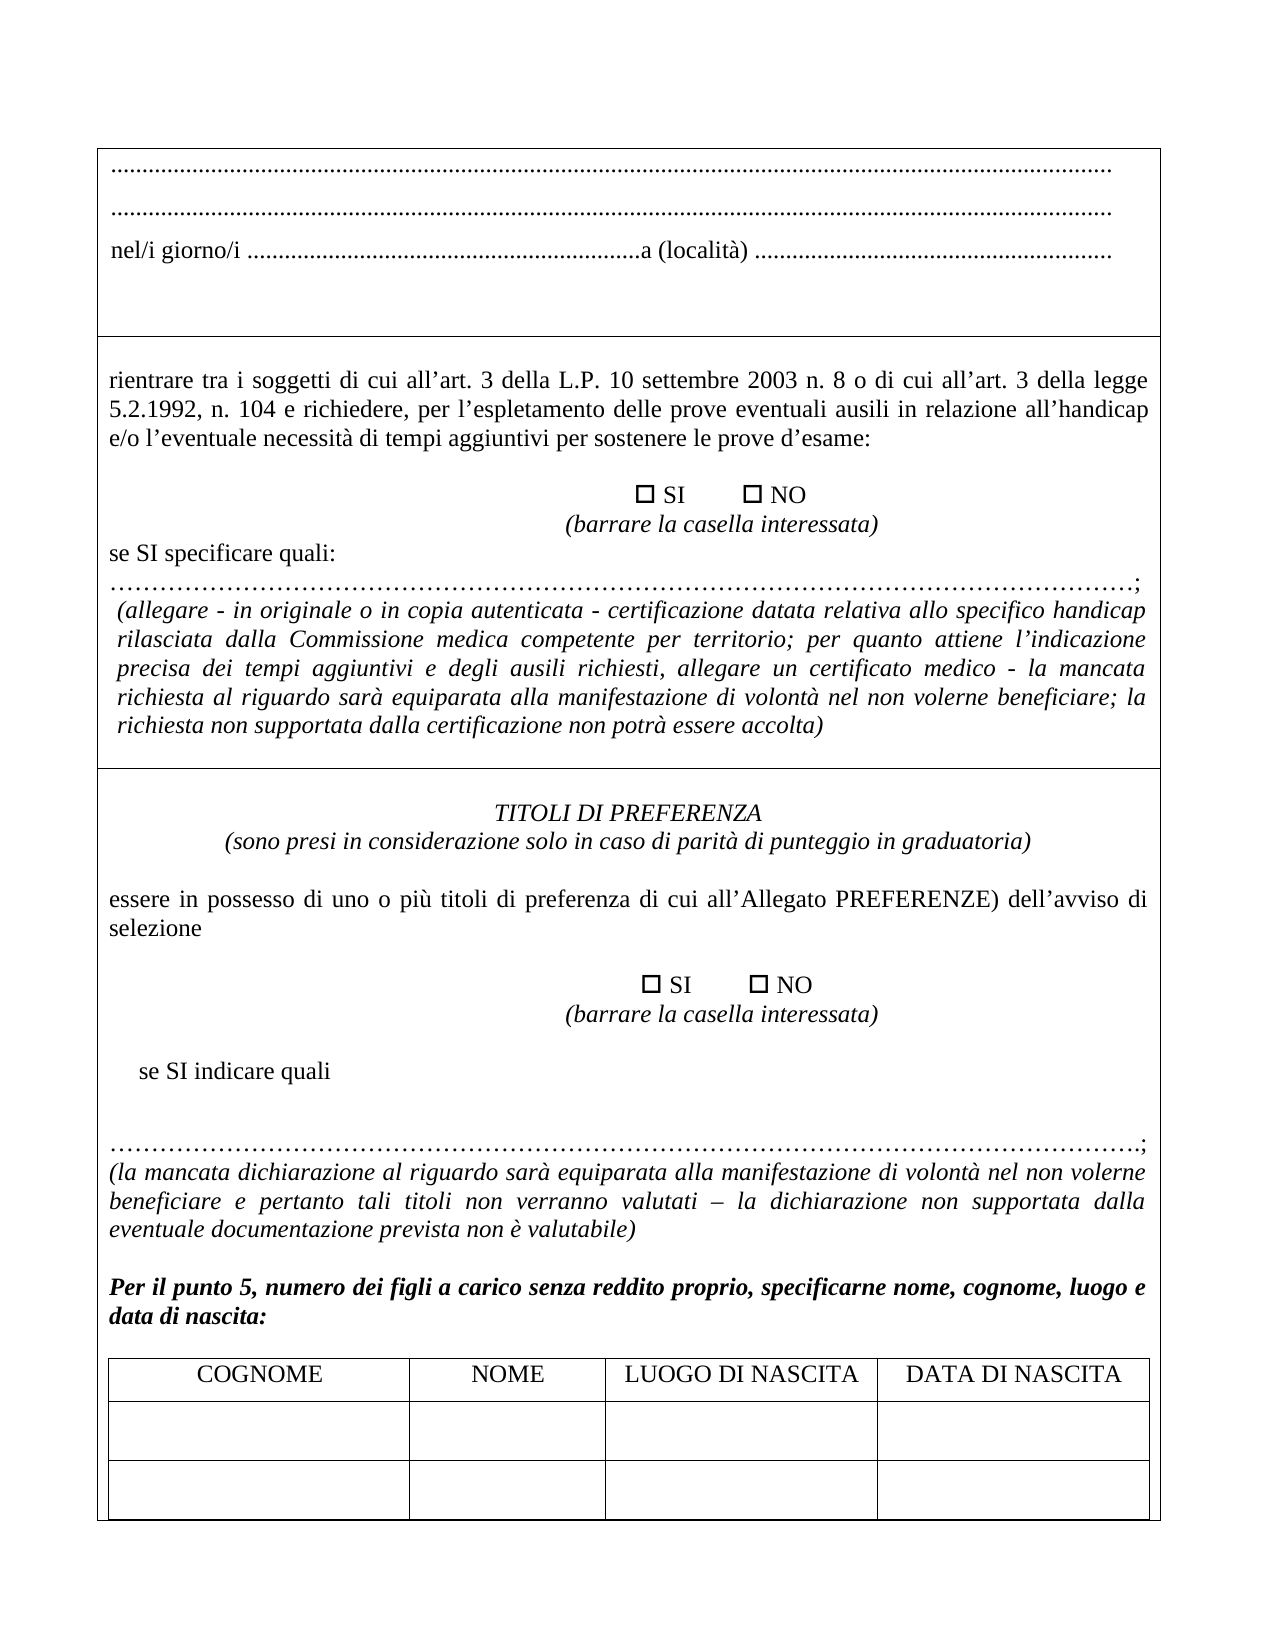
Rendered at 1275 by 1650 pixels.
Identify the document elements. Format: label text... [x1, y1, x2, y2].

table_cell [109, 1461, 409, 1519]
table_cell TITOLI DI PREFERENZA (sono presi in considerazione solo in caso di parità di punteggio in graduatoria) essere in possesso di uno o più titoli di preferenza di cui all’Allegato PREFERENZE) dell’avviso di selezione  SI  NO (barrare la casella interessata) se SI indicare quali …………………………………………………………………………………………………………….; (la mancata dichiarazione al riguardo sarà equiparata alla manifestazione di volontà nel non volerne beneficiare e pertanto tali titoli non verranno valutati – la dichiarazione non supportata dalla eventuale documentazione prevista non è valutabile) Per il punto 5, numero dei figli a carico senza reddito proprio, specificarne nome, cognome, luogo e data di nascita: [98, 769, 1160, 1520]
table_cell aver presentato una  relazione  comunicazione al  corso  convegno  congresso  seminario titolo del corso / convegno / ecc. titolo della relazione/ comunicazione nel/i giorno/i a (località) [98, 149, 1160, 336]
table_cell [410, 1402, 605, 1459]
table_header DATA DI NASCITA [878, 1359, 1149, 1401]
table_cell [606, 1461, 877, 1519]
table_cell [73, 148, 97, 336]
table_cell [878, 1461, 1149, 1519]
table_cell [606, 1402, 877, 1459]
table_header LUOGO DI NASCITA [606, 1359, 877, 1401]
table_cell [410, 1461, 605, 1519]
table_header NOME [410, 1359, 605, 1401]
table_cell [109, 1402, 409, 1459]
table_cell [73, 768, 97, 1520]
table_cell rientrare tra i soggetti di cui all’art. 3 della L.P. 10 settembre 2003 n. 8 o di cui all’art. 3 della legge 5.2.1992, n. 104 e richiedere, per l’espletamento delle prove eventuali ausili in relazione all’handicap e/o l’eventuale necessità di tempi aggiuntivi per sostenere le prove d’esame:  SI  NO (barrare la casella interessata) se SI specificare quali: ……………………………………………………………………………………………………………; (allegare - in originale o in copia autenticata - certificazione datata relativa allo specifico handicap rilasciata dalla Commissione medica competente per territorio; per quanto attiene l’indicazione precisa dei tempi aggiuntivi e degli ausili richiesti, allegare un certificato medico - la mancata richiesta al riguardo sarà equiparata alla manifestazione di volontà nel non volerne beneficiare; la richiesta non supportata dalla certificazione non potrà essere accolta) [98, 337, 1160, 768]
table_header COGNOME [109, 1359, 409, 1401]
table_cell [878, 1402, 1149, 1459]
table_cell [73, 336, 97, 768]
